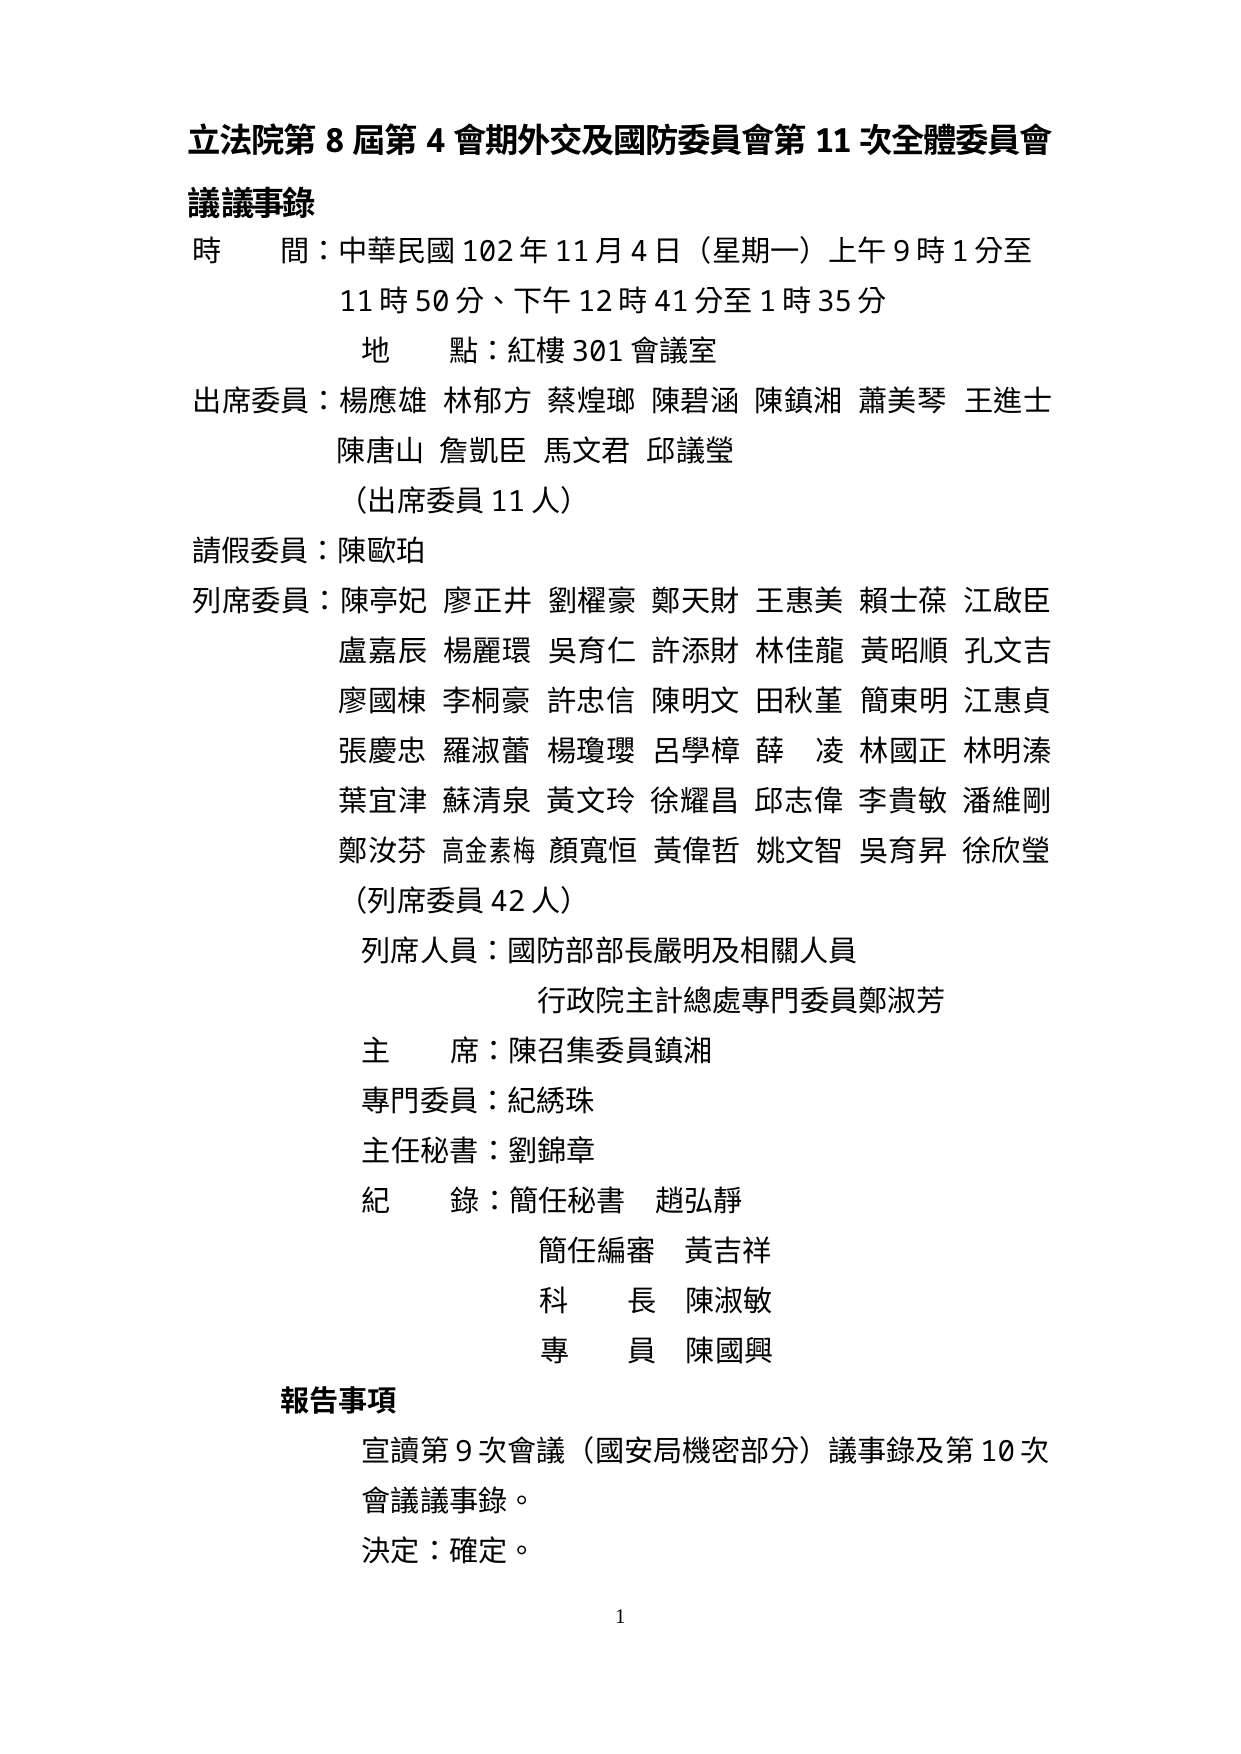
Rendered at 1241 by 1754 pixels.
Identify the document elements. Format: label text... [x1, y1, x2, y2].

text 科 長 陳淑敏 [361, 1271, 1053, 1321]
text 簡任編審 黃吉祥 [361, 1221, 1053, 1271]
text （列席委員42人） [338, 871, 1053, 921]
text 專門委員：紀綉珠 [361, 1071, 1053, 1121]
text 行政院主計總處專門委員鄭淑芳 [361, 971, 1053, 1021]
text 地 點：紅樓301會議室 [361, 321, 1053, 371]
text （出席委員11人） [338, 471, 1053, 521]
text 列席人員：國防部部長嚴明及相關人員 [361, 921, 1053, 971]
text 主任秘書：劉錦章 [361, 1121, 1053, 1171]
text 列席委員：陳亭妃 廖正井 劉櫂豪 鄭天財 王惠美 賴士葆 江啟臣盧嘉辰 楊麗環 吳育仁 許添財 林佳龍 黃昭順 孔文吉廖國棟 李桐豪 許忠信 陳明文 田秋堇 簡東明 江惠貞張慶忠 羅淑蕾 楊瓊瓔 呂學樟 薛 凌 林國正 林明溱葉宜津 蘇清泉 黃文玲 徐耀昌 邱志偉 李貴敏 潘維剛鄭汝芬 高金素梅 顏寬恒 黃偉哲 姚文智 吳育昇 徐欣瑩 [193, 571, 1053, 871]
text 時 間：中華民國102年11月4日（星期一）上午9時1分至11時50分、下午12時41分至1時35分 [193, 221, 1053, 321]
text 決定：確定。 [361, 1521, 1053, 1571]
text 主 席：陳召集委員鎮湘 [361, 1021, 1053, 1071]
text 出席委員：楊應雄 林郁方 蔡煌瑯 陳碧涵 陳鎮湘 蕭美琴 王進士陳唐山 詹凱臣 馬文君 邱議瑩 [193, 371, 1053, 471]
text 請假委員：陳歐珀 [193, 521, 1053, 571]
text 宣讀第9次會議（國安局機密部分）議事錄及第10次會議議事錄。 [361, 1421, 1053, 1521]
text 紀 錄：簡任秘書 趙弘靜 [361, 1171, 1053, 1221]
text 專 員 陳國興 [361, 1321, 1053, 1371]
text 報告事項 [280, 1371, 1053, 1421]
text 立法院第8屆第4會期外交及國防委員會第11次全體委員會議議事錄 [187, 96, 1053, 221]
